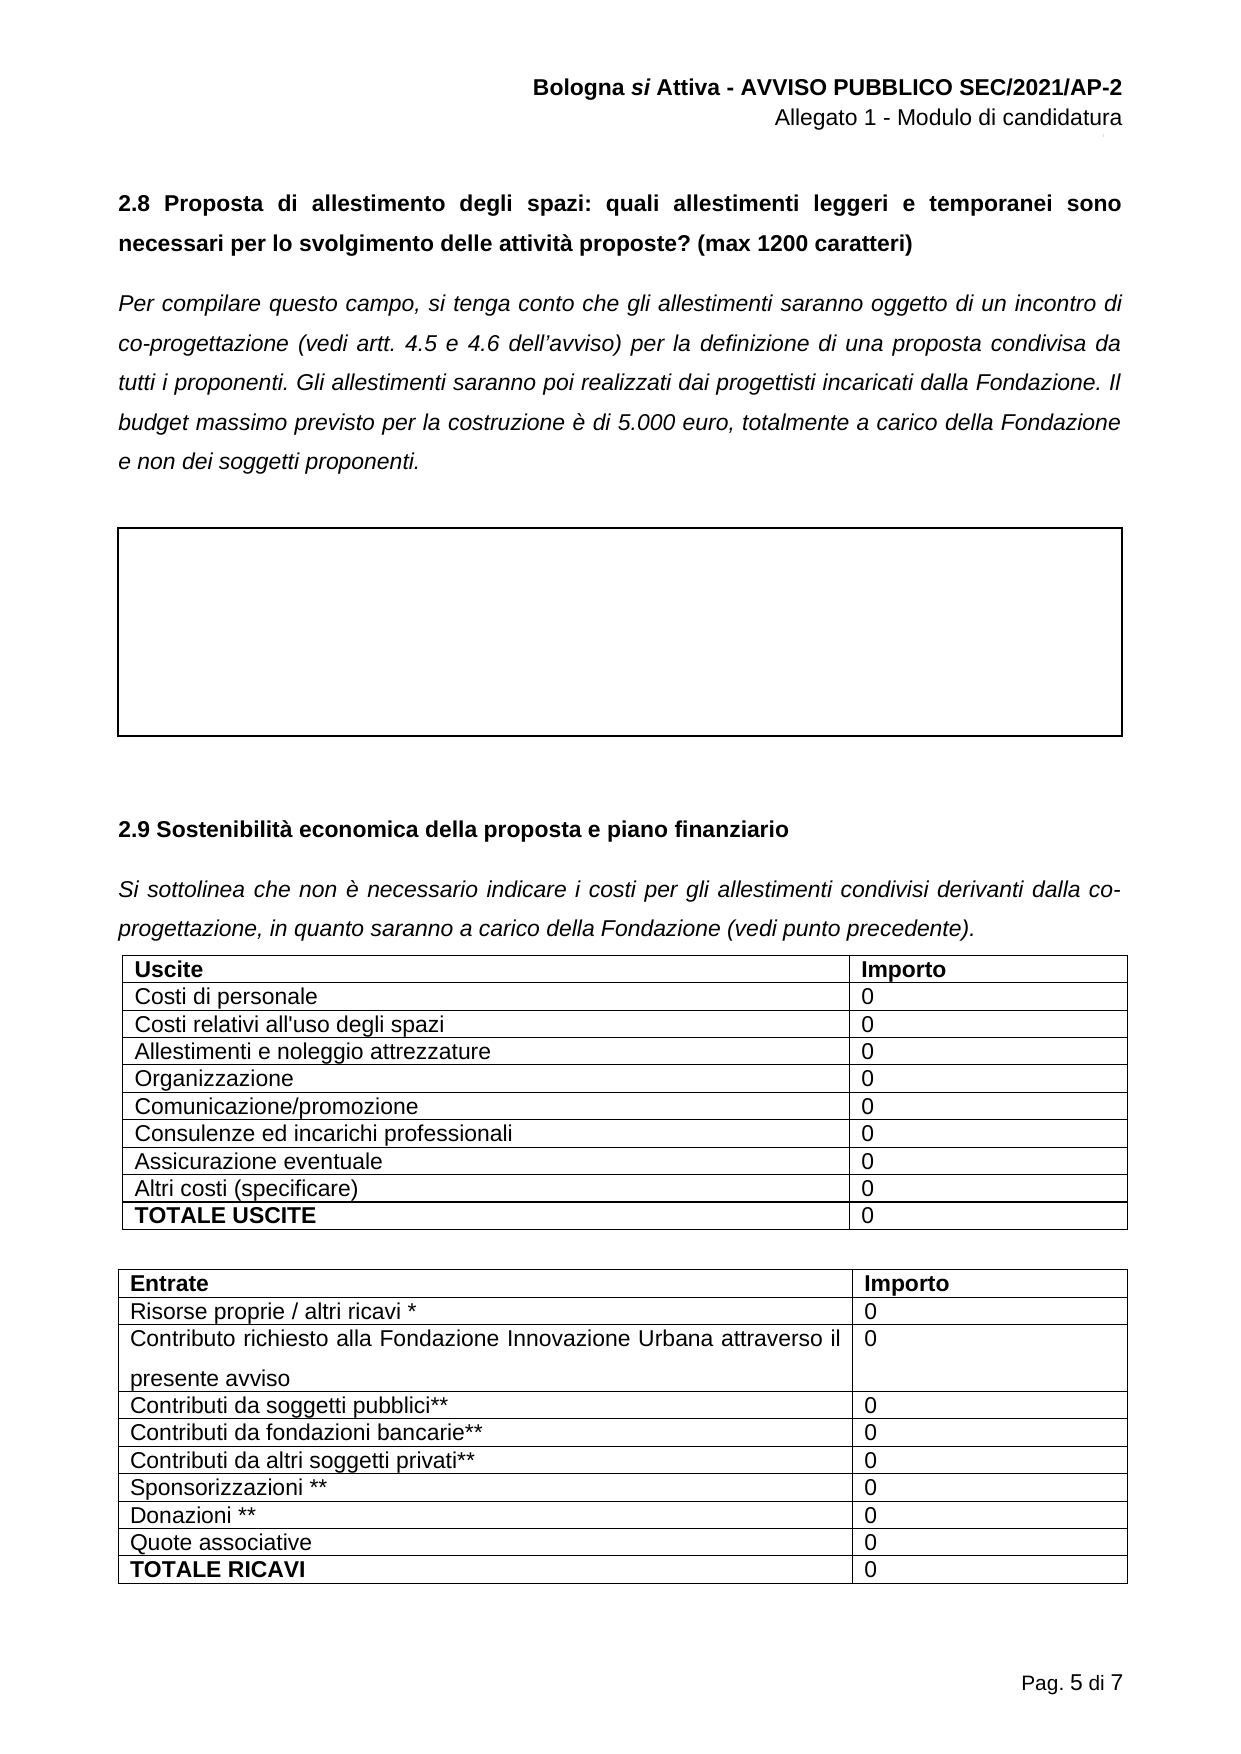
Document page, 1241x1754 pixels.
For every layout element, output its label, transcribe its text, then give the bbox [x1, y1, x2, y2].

table_cell Organizzazione [123, 1065, 849, 1092]
table_cell Consulenze ed incarichi professionali [123, 1120, 849, 1147]
table_cell Sponsorizzazioni ** [119, 1474, 852, 1501]
table_cell TOTALE RICAVI [119, 1556, 852, 1583]
table_cell 0 [850, 1011, 1127, 1037]
table_header Entrate [119, 1270, 852, 1297]
table_cell 0 [853, 1298, 1127, 1324]
table_cell Allestimenti e noleggio attrezzature [123, 1038, 849, 1064]
table_cell Comunicazione/promozione [123, 1093, 849, 1119]
table_cell 0 [853, 1556, 1127, 1583]
table_cell 0 [850, 1148, 1127, 1174]
table_cell Contributi da fondazioni bancarie** [119, 1419, 852, 1446]
table_cell Contributo richiesto alla Fondazione Innovazione Urbana attraverso il presente avviso [119, 1325, 852, 1391]
text Si sottolinea che non è necessario indicare i costi per gli allestimenti condivisi derivanti dalla co-progettazione, in quanto saranno a carico della Fondazione (vedi punto precedente). [118, 876, 1122, 942]
table_cell 0 [853, 1474, 1127, 1501]
table_header Uscite [123, 956, 849, 982]
table_cell Costi relativi all'uso degli spazi [123, 1011, 849, 1037]
text Per compilare questo campo, si tenga conto che gli allestimenti saranno oggetto di un incontro di co-progettazione (vedi artt. 4.5 e 4.6 dell’avviso) per la definizione di una proposta condivisa da tutti i proponenti. Gli allestimenti saranno poi realizzati dai progettisti incaricati dalla Fondazione. Il budget massimo previsto per la costruzione è di 5.000 euro, totalmente a carico della Fondazione e non dei soggetti proponenti. [118, 290, 1122, 474]
table_cell Quote associative [119, 1529, 852, 1555]
table_header Importo [853, 1270, 1127, 1297]
table_header [119, 529, 1121, 734]
table_cell Donazioni ** [119, 1502, 852, 1528]
table_cell TOTALE USCITE [123, 1203, 849, 1229]
table_header Importo [850, 956, 1127, 982]
table_cell Contributi da soggetti pubblici** [119, 1392, 852, 1418]
table_cell 0 [850, 1038, 1127, 1064]
table_cell 0 [853, 1419, 1127, 1446]
table_cell 0 [853, 1447, 1127, 1473]
table_cell Costi di personale [123, 983, 849, 1009]
table_cell 0 [853, 1392, 1127, 1418]
table_cell 0 [853, 1502, 1127, 1528]
table_cell 0 [853, 1529, 1127, 1555]
table_cell Risorse proprie / altri ricavi * [119, 1298, 852, 1324]
text 2.8 Proposta di allestimento degli spazi: quali allestimenti leggeri e temporanei sono necessari per lo svolgimento delle attività proposte? (max 1200 caratteri) [118, 190, 1122, 256]
table_cell 0 [850, 983, 1127, 1009]
table_cell 0 [850, 1203, 1127, 1229]
table_cell Altri costi (specificare) [123, 1175, 849, 1201]
table_cell Contributi da altri soggetti privati** [119, 1447, 852, 1473]
table_cell 0 [850, 1120, 1127, 1147]
table_cell 0 [850, 1093, 1127, 1119]
table_cell 0 [850, 1175, 1127, 1201]
table_cell 0 [850, 1065, 1127, 1092]
table_cell 0 [853, 1325, 1127, 1391]
table_cell Assicurazione eventuale [123, 1148, 849, 1174]
text 2.9 Sostenibilità economica della proposta e piano finanziario [118, 816, 1122, 842]
